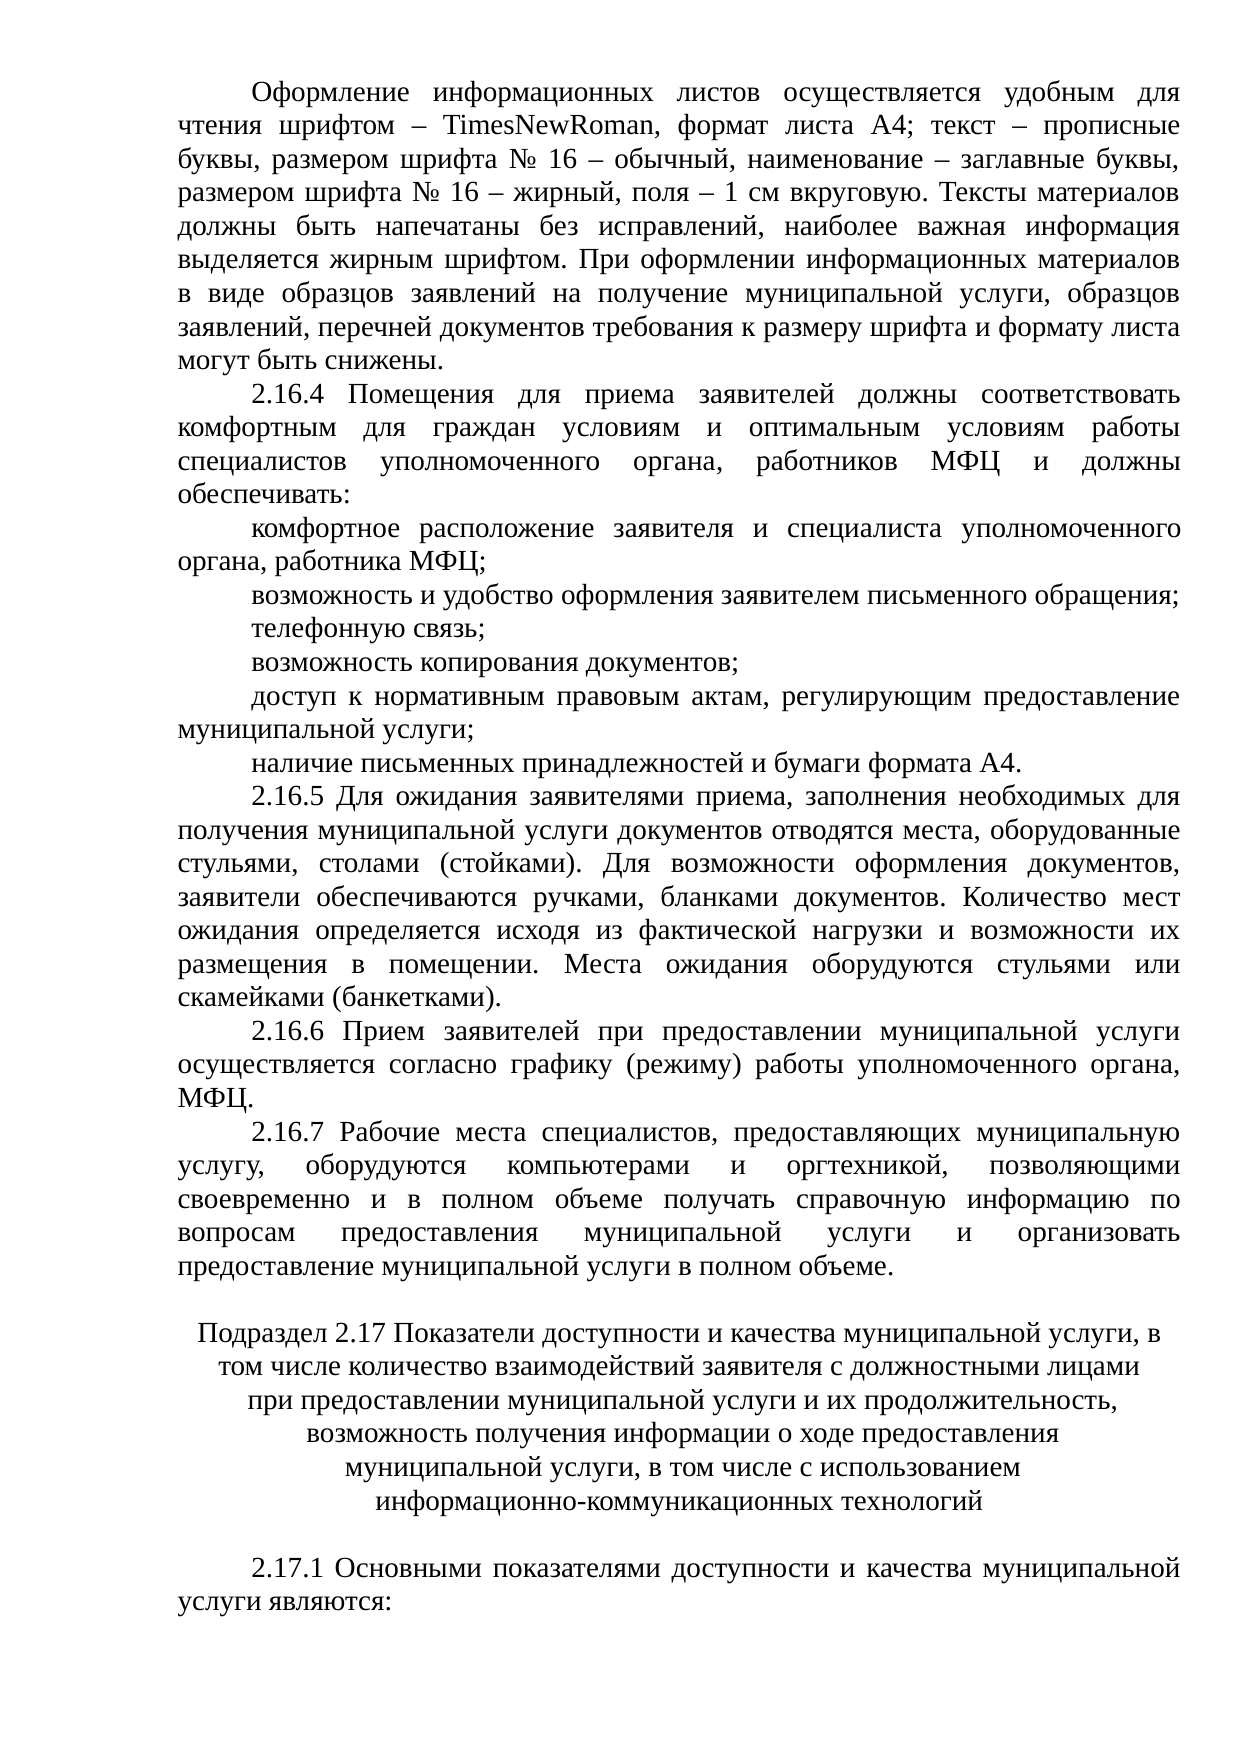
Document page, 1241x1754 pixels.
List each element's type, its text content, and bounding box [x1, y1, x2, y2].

text Оформление информационных листов осуществляется удобным для чтения шрифтом – TimesNewRoman, формат листа A4; текст – прописные буквы, размером шрифта № 16 – обычный, наименование – заглавные буквы, размером шрифта № 16 – жирный, поля – 1 см вкруговую. Тексты материалов должны быть напечатаны без исправлений, наиболее важная информация выделяется жирным шрифтом. При оформлении информационных материалов в виде образцов заявлений на получение муниципальной услуги, образцов заявлений, перечней документов требования к размеру шрифта и формату листа могут быть снижены. [177, 74, 1181, 376]
text телефонную связь; [177, 611, 1181, 644]
text 2.16.6 Прием заявителей при предоставлении муниципальной услуги осуществляется согласно графику (режиму) работы уполномоченного органа, МФЦ. [177, 1013, 1181, 1114]
text информационно-коммуникационных технологий [177, 1483, 1181, 1516]
text 2.16.4 Помещения для приема заявителей должны соответствовать комфортным для граждан условиям и оптимальным условиям работы специалистов уполномоченного органа, работников МФЦ и должны обеспечивать: [177, 376, 1181, 510]
text наличие письменных принадлежностей и бумаги формата A4. [177, 745, 1181, 778]
text доступ к нормативным правовым актам, регулирующим предоставление муниципальной услуги; [177, 678, 1181, 745]
text муниципальной услуги, в том числе с использованием [177, 1449, 1181, 1483]
text при предоставлении муниципальной услуги и их продолжительность, [177, 1382, 1181, 1416]
text возможность копирования документов; [177, 644, 1181, 678]
text возможность и удобство оформления заявителем письменного обращения; [177, 577, 1181, 611]
text 2.16.5 Для ожидания заявителями приема, заполнения необходимых для получения муниципальной услуги документов отводятся места, оборудованные стульями, столами (стойками). Для возможности оформления документов, заявители обеспечиваются ручками, бланками документов. Количество мест ожидания определяется исходя из фактической нагрузки и возможности их размещения в помещении. Места ожидания оборудуются стульями или скамейками (банкетками). [177, 778, 1181, 1013]
text Подраздел 2.17 Показатели доступности и качества муниципальной услуги, в том числе количество взаимодействий заявителя с должностными лицами [177, 1315, 1181, 1382]
text возможность получения информации о ходе предоставления [177, 1416, 1181, 1449]
text комфортное расположение заявителя и специалиста уполномоченного органа, работника МФЦ; [177, 510, 1181, 577]
text 2.17.1 Основными показателями доступности и качества муниципальной услуги являются: [177, 1550, 1181, 1617]
text 2.16.7 Рабочие места специалистов, предоставляющих муниципальную услугу, оборудуются компьютерами и оргтехникой, позволяющими своевременно и в полном объеме получать справочную информацию по вопросам предоставления муниципальной услуги и организовать предоставление муниципальной услуги в полном объеме. [177, 1114, 1181, 1281]
